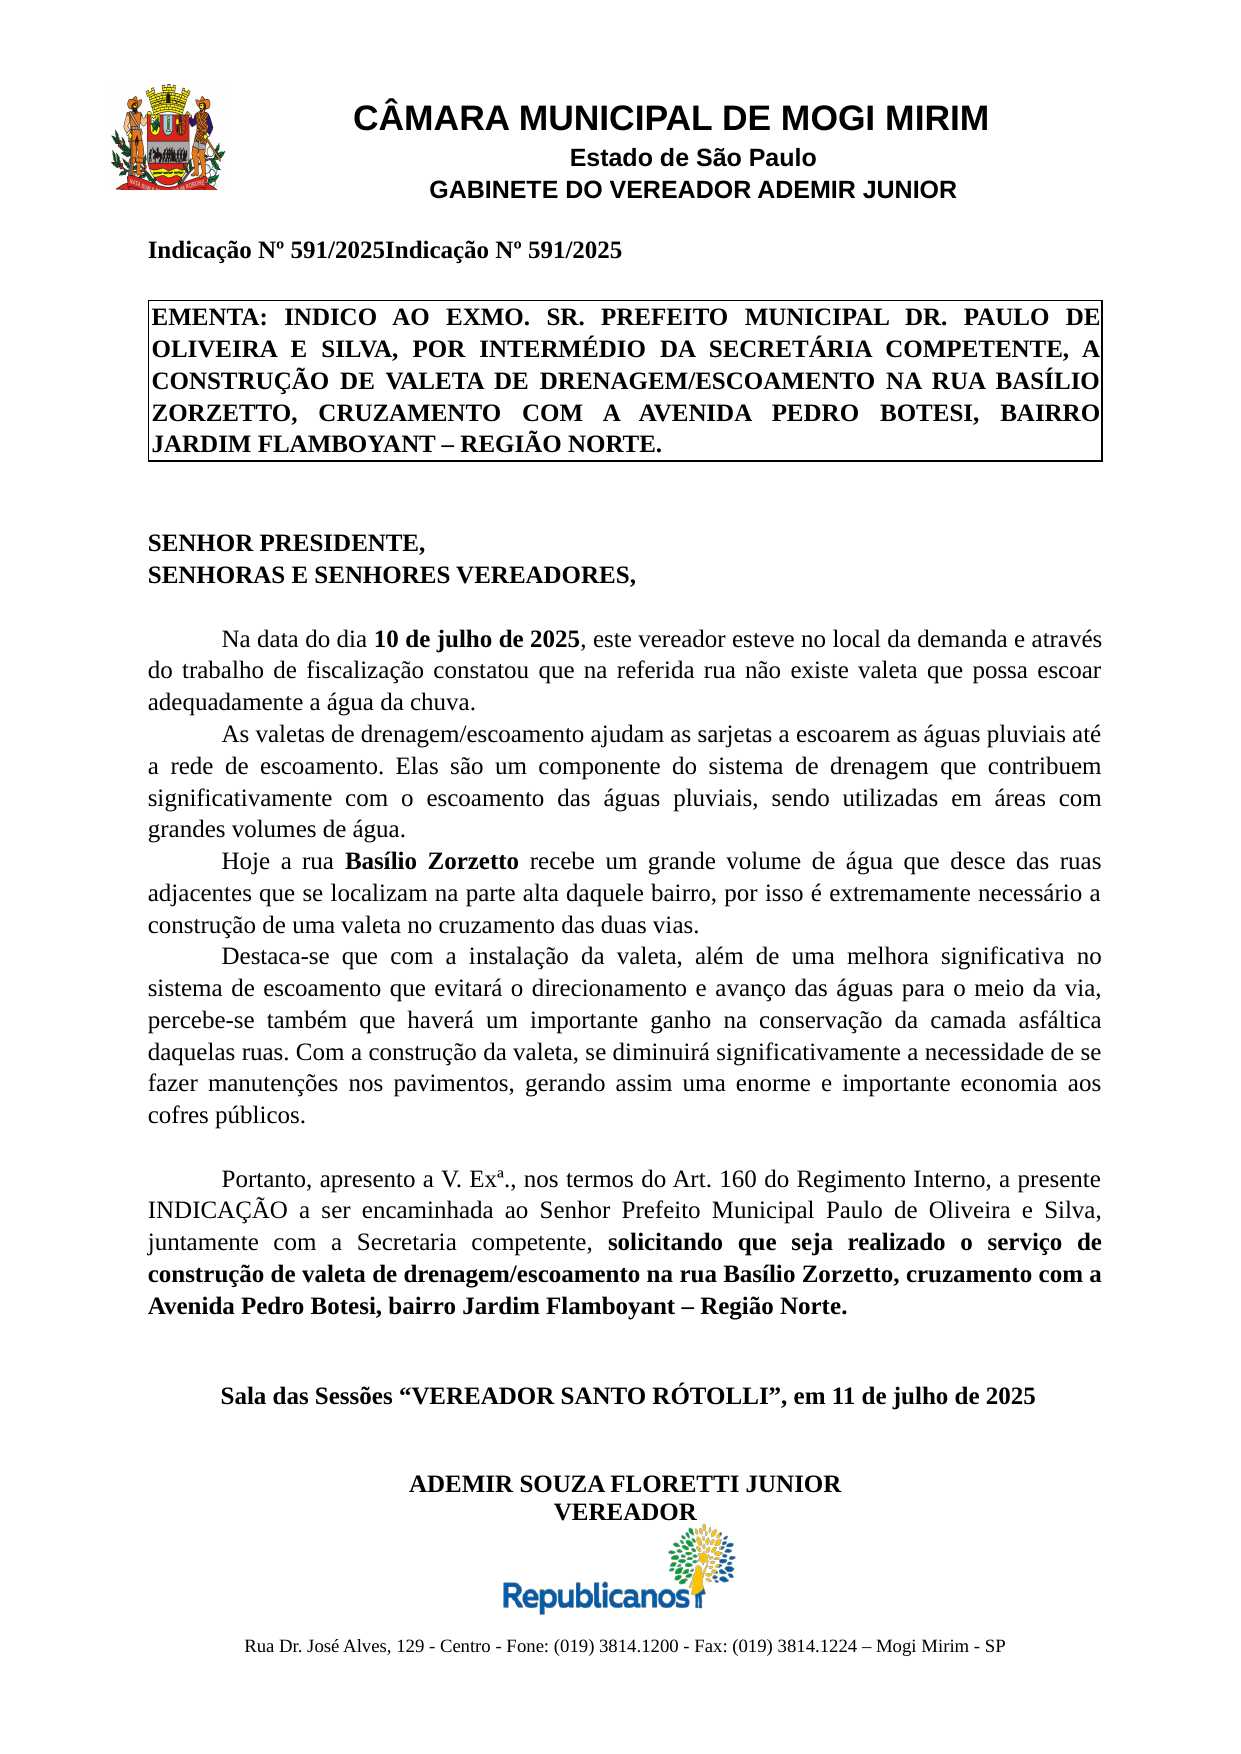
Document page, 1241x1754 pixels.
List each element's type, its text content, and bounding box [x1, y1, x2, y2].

text ADEMIR SOUZA FLORETTI JUNIOR [148, 1470, 1103, 1498]
text Sala das Sessões “VEREADOR SANTO RÓTOLLI”, em 11 de julho de 2025 [148, 1382, 1103, 1410]
picture [488, 1512, 750, 1621]
picture [110, 84, 226, 190]
text Na data do dia 10 de julho de 2025, este vereador esteve no local da demanda e através do trabalho de fiscalização constatou que na referida rua não existe valeta que possa escoar adequadamente a água da chuva. [148, 625, 1103, 716]
text As valetas de drenagem/escoamento ajudam as sarjetas a escoarem as águas pluviais até a rede de escoamento. Elas são um componente do sistema de drenagem que contribuem significativamente com o escoamento das águas pluviais, sendo utilizadas em áreas com grandes volumes de água. [148, 720, 1103, 843]
text EMENTA: INDICO AO EXMO. SR. PREFEITO MUNICIPAL DR. PAULO DE OLIVEIRA E SILVA, POR INTERMÉDIO DA SECRETÁRIA COMPETENTE, A CONSTRUÇÃO DE VALETA DE DRENAGEM/ESCOAMENTO NA RUA BASÍLIO ZORZETTO, CRUZAMENTO COM A AVENIDA PEDRO BOTESI, BAIRRO JARDIM FLAMBOYANT – REGIÃO NORTE. [149, 301, 1101, 460]
text VEREADOR [148, 1498, 1103, 1525]
text SENHOR PRESIDENTE, [148, 529, 1103, 557]
text Destaca-se que com a instalação da valeta, além de uma melhora significativa no sistema de escoamento que evitará o direcionamento e avanço das águas para o meio da via, percebe-se também que haverá um importante ganho na conservação da camada asfáltica daquelas ruas. Com a construção da valeta, se diminuirá significativamente a necessidade de se fazer manutenções nos pavimentos, gerando assim uma enorme e importante economia aos cofres públicos. [148, 942, 1103, 1129]
text Hoje a rua Basílio Zorzetto recebe um grande volume de água que desce das ruas adjacentes que se localizam na parte alta daquele bairro, por isso é extremamente necessário a construção de uma valeta no cruzamento das duas vias. [148, 847, 1103, 938]
text SENHORAS E SENHORES VEREADORES, [148, 561, 1103, 589]
text Portanto, apresento a V. Exª., nos termos do Art. 160 do Regimento Interno, a presente INDICAÇÃO a ser encaminhada ao Senhor Prefeito Municipal Paulo de Oliveira e Silva, juntamente com a Secretaria competente, solicitando que seja realizado o serviço de construção de valeta de drenagem/escoamento na rua Basílio Zorzetto, cruzamento com a Avenida Pedro Botesi, bairro Jardim Flamboyant – Região Norte. [148, 1165, 1103, 1320]
text Indicação Nº 591/2025Indicação Nº 591/2025 [148, 236, 1103, 264]
